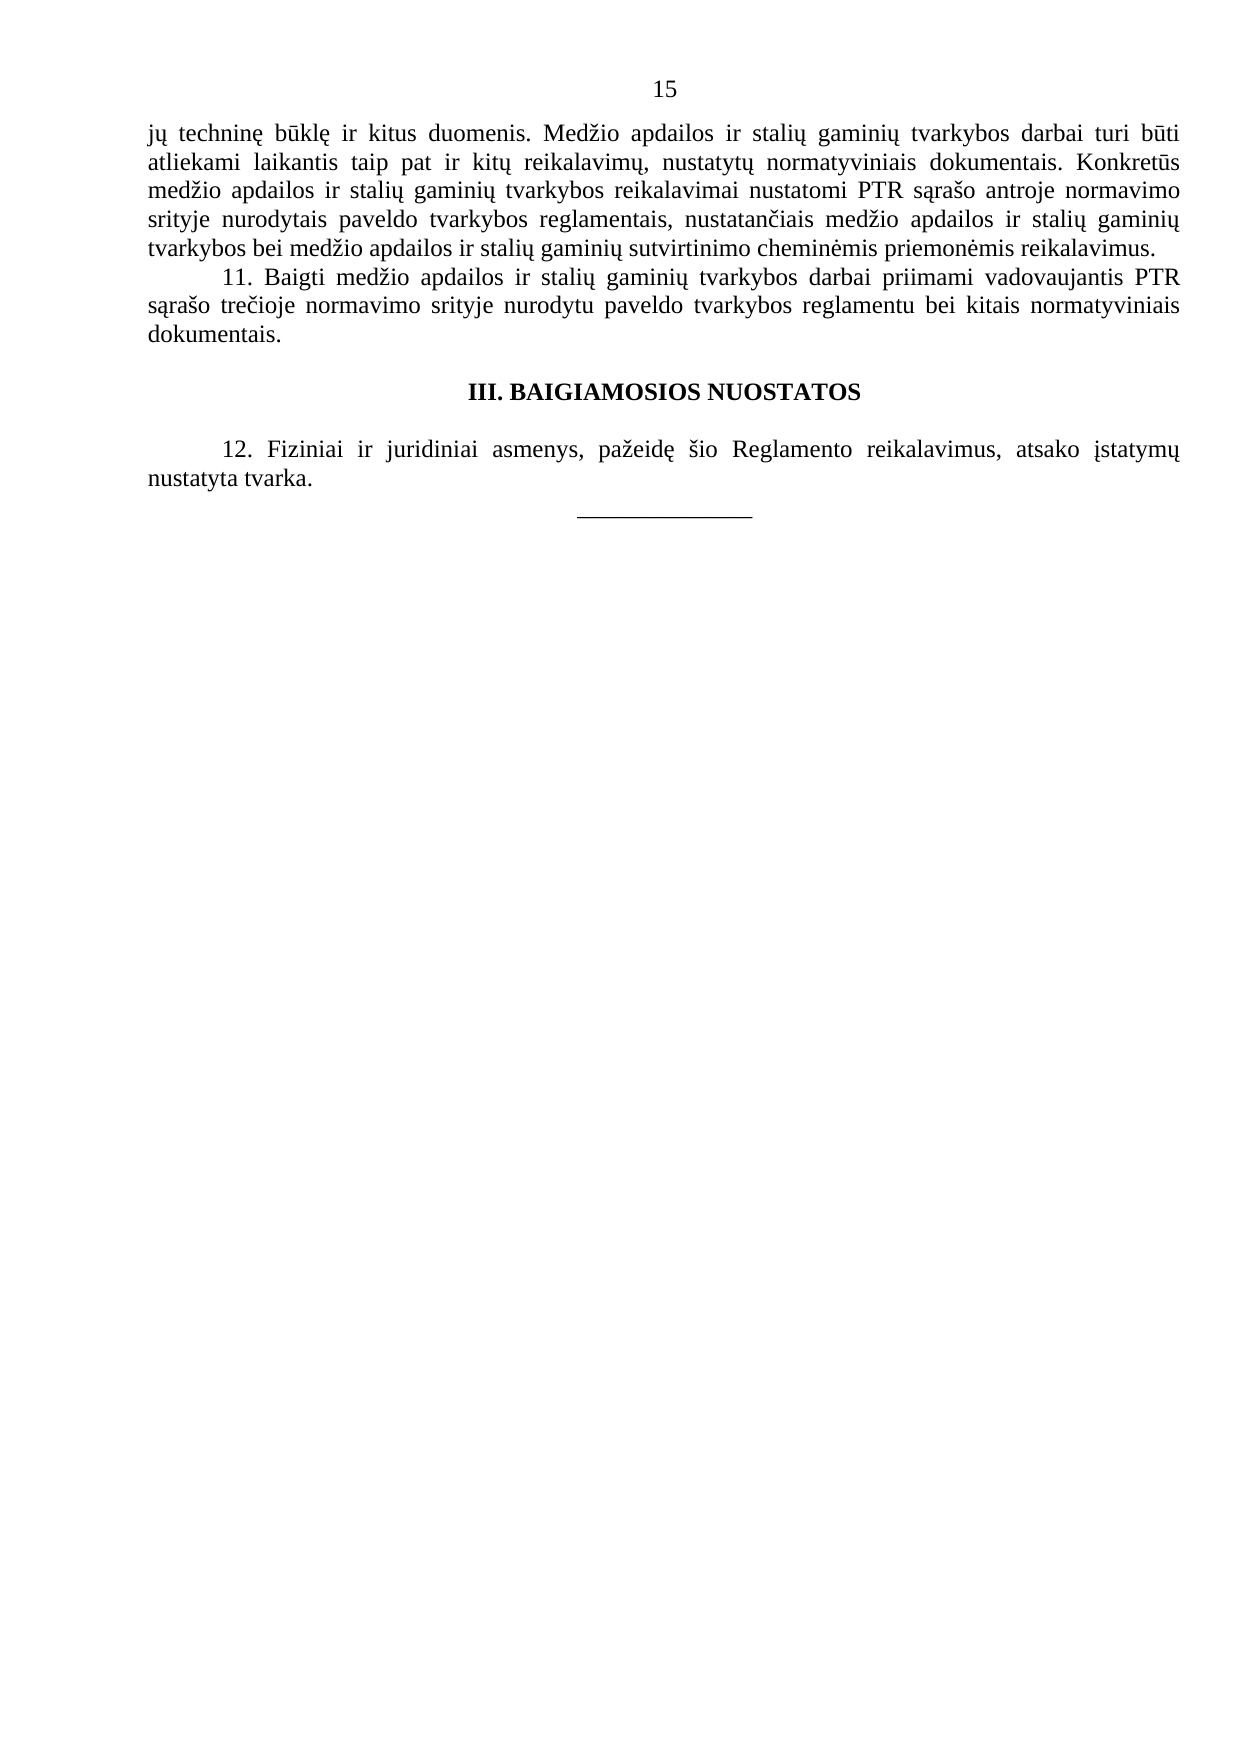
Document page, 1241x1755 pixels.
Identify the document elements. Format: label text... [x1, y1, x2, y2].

text ______________ [148, 492, 1181, 521]
text jų techninę būklę ir kitus duomenis. Medžio apdailos ir stalių gaminių tvarkybos darbai turi būti atliekami laikantis taip pat ir kitų reikalavimų, nustatytų normatyviniais dokumentais. Konkretūs medžio apdailos ir stalių gaminių tvarkybos reikalavimai nustatomi PTR sąrašo antroje normavimo srityje nurodytais paveldo tvarkybos reglamentais, nustatančiais medžio apdailos ir stalių gaminių tvarkybos bei medžio apdailos ir stalių gaminių sutvirtinimo cheminėmis priemonėmis reikalavimus. [148, 118, 1181, 262]
text III. BAIGIAMOSIOS NUOSTATOS [148, 377, 1181, 406]
text 11. Baigti medžio apdailos ir stalių gaminių tvarkybos darbai priimami vadovaujantis PTR sąrašo trečioje normavimo srityje nurodytu paveldo tvarkybos reglamentu bei kitais normatyviniais dokumentais. [148, 262, 1181, 348]
text 12. Fiziniai ir juridiniai asmenys, pažeidę šio Reglamento reikalavimus, atsako įstatymų nustatyta tvarka. [148, 434, 1181, 492]
